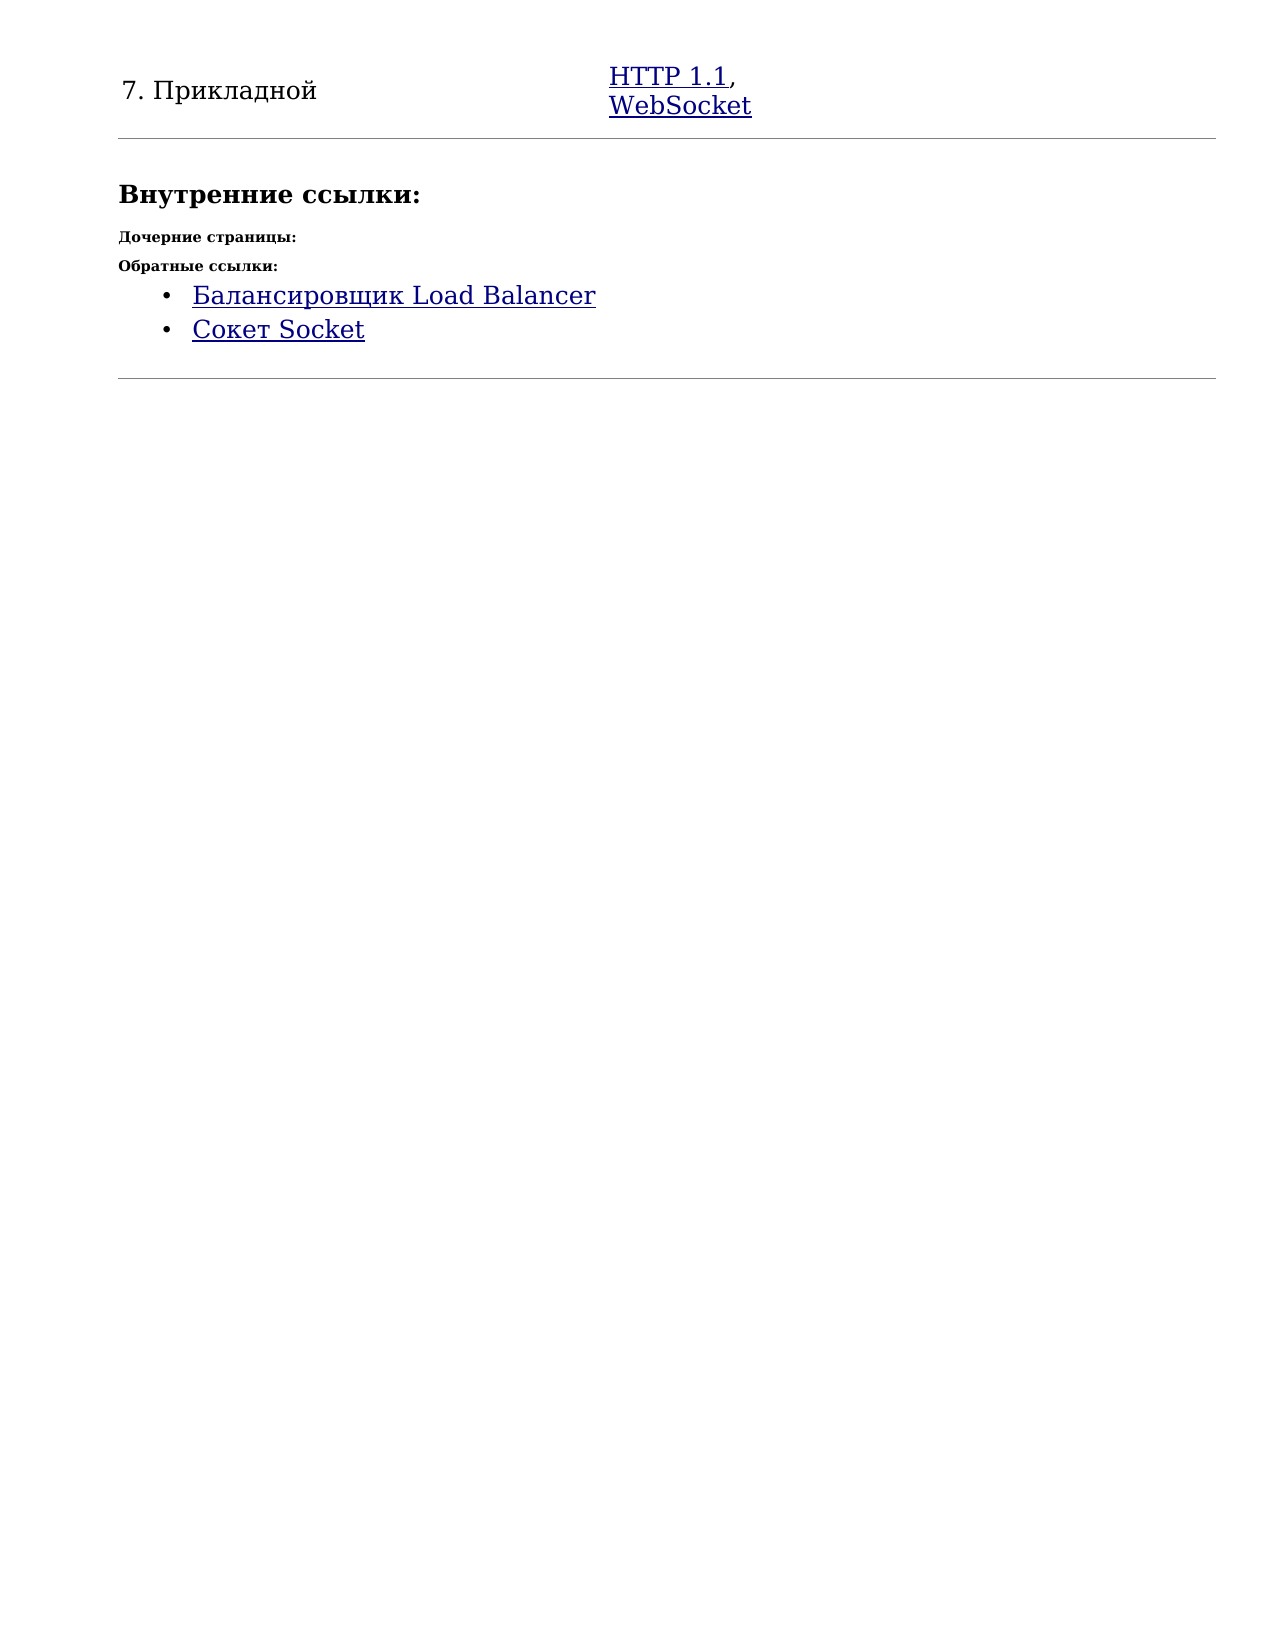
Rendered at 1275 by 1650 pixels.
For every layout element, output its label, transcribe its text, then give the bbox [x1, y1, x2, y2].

table_cell HTTP 1.1, WebSocket [606, 59, 818, 123]
list Сокет Socket [162, 315, 1216, 344]
subtitle Обратные ссылки: [118, 258, 1216, 275]
table_cell [334, 59, 606, 123]
list Балансировщик Load Balancer [162, 281, 1216, 311]
subtitle Дочерние страницы: [118, 228, 1216, 246]
subtitle Внутренние ссылки: [118, 180, 1216, 209]
table_cell 7. Прикладной [118, 59, 334, 123]
